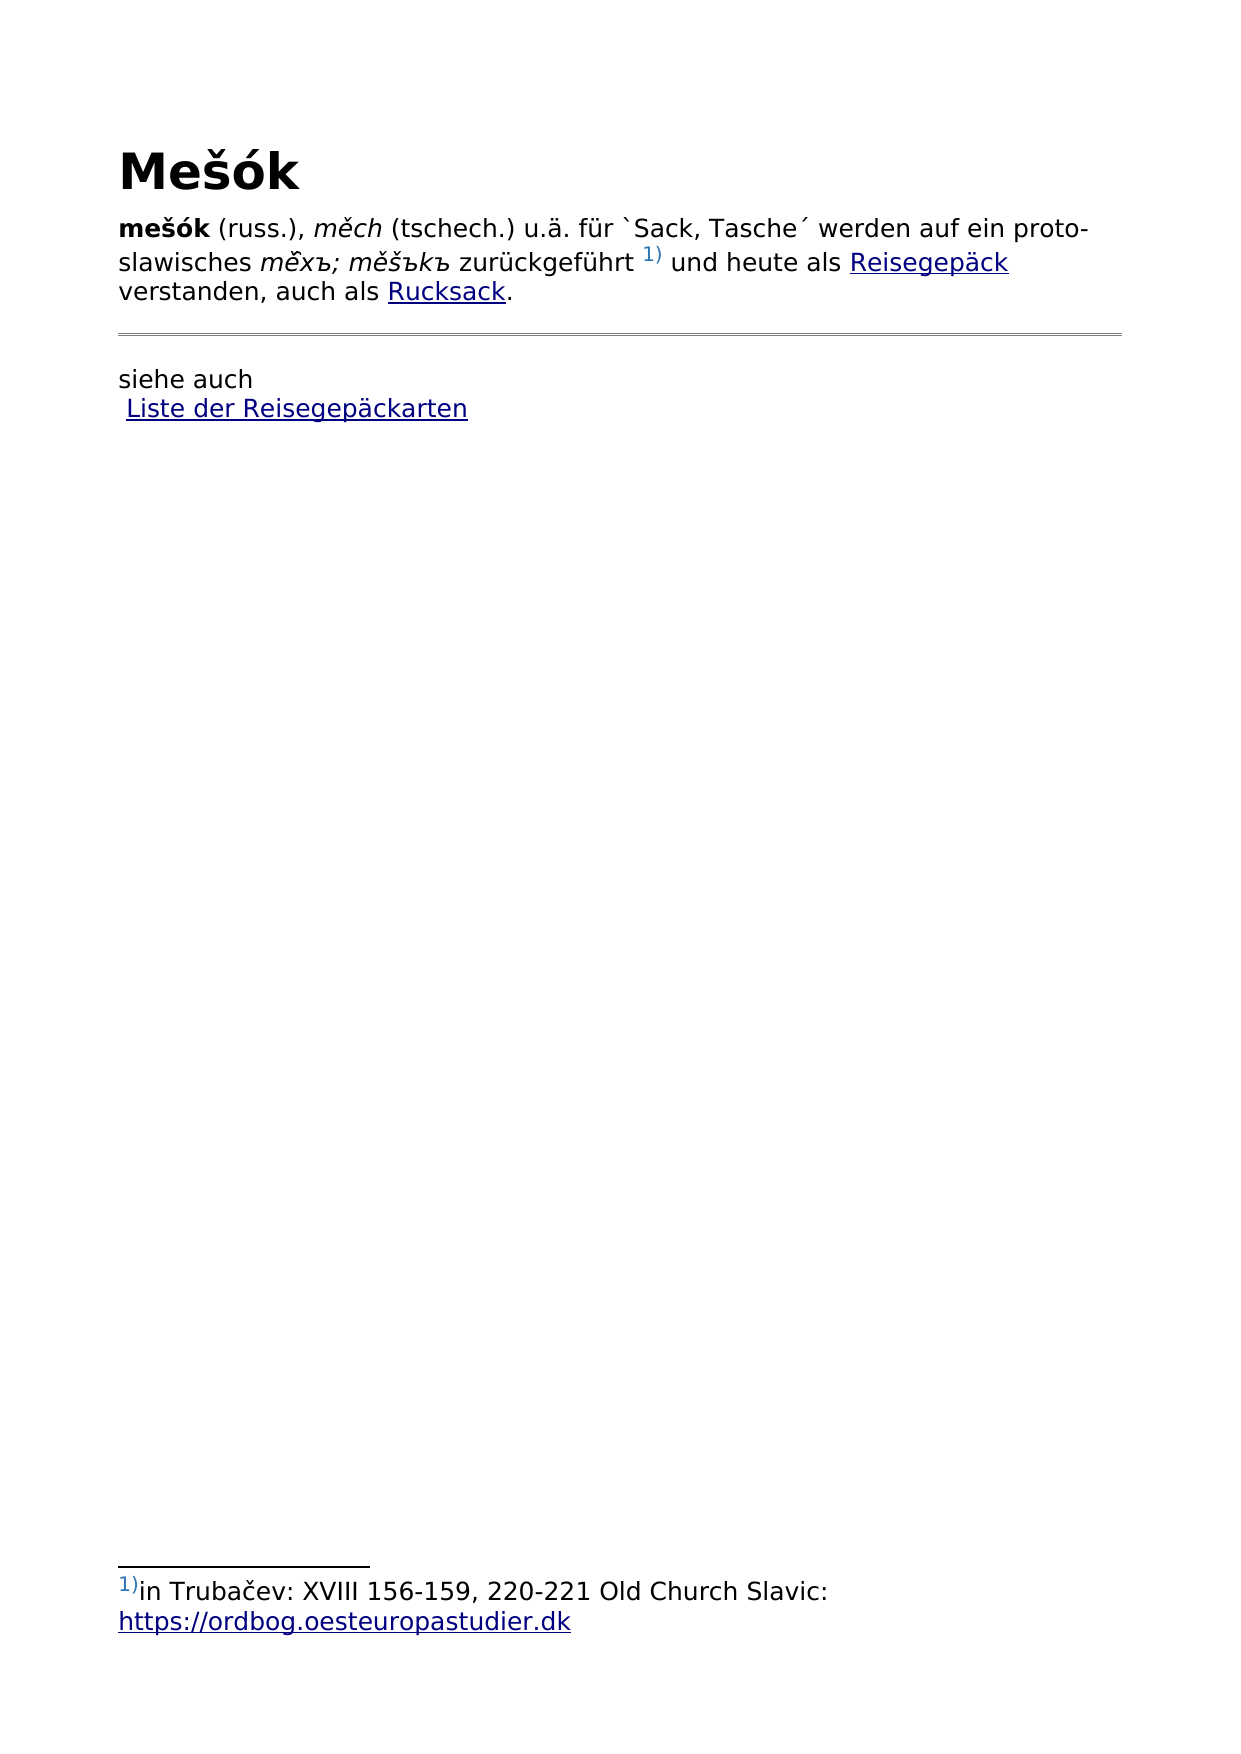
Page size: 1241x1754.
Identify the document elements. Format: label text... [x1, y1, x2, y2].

text siehe auch Liste der Reisegepäckarten [118, 365, 1122, 423]
text in Trubačev: XVIII 156-159, 220-221 Old Church Slavic: https://ordbog.oesteuropastudier.dk [118, 1573, 1122, 1636]
text mešók (russ.), měch (tschech.) u.ä. für `Sack, Tasche´ werden auf ein proto-slawisches mě̑xъ; měšъkъ zurückgeführt und heute als Reisegepäck verstanden, auch als Rucksack. [118, 214, 1122, 306]
subtitle Mešók [118, 143, 1122, 201]
